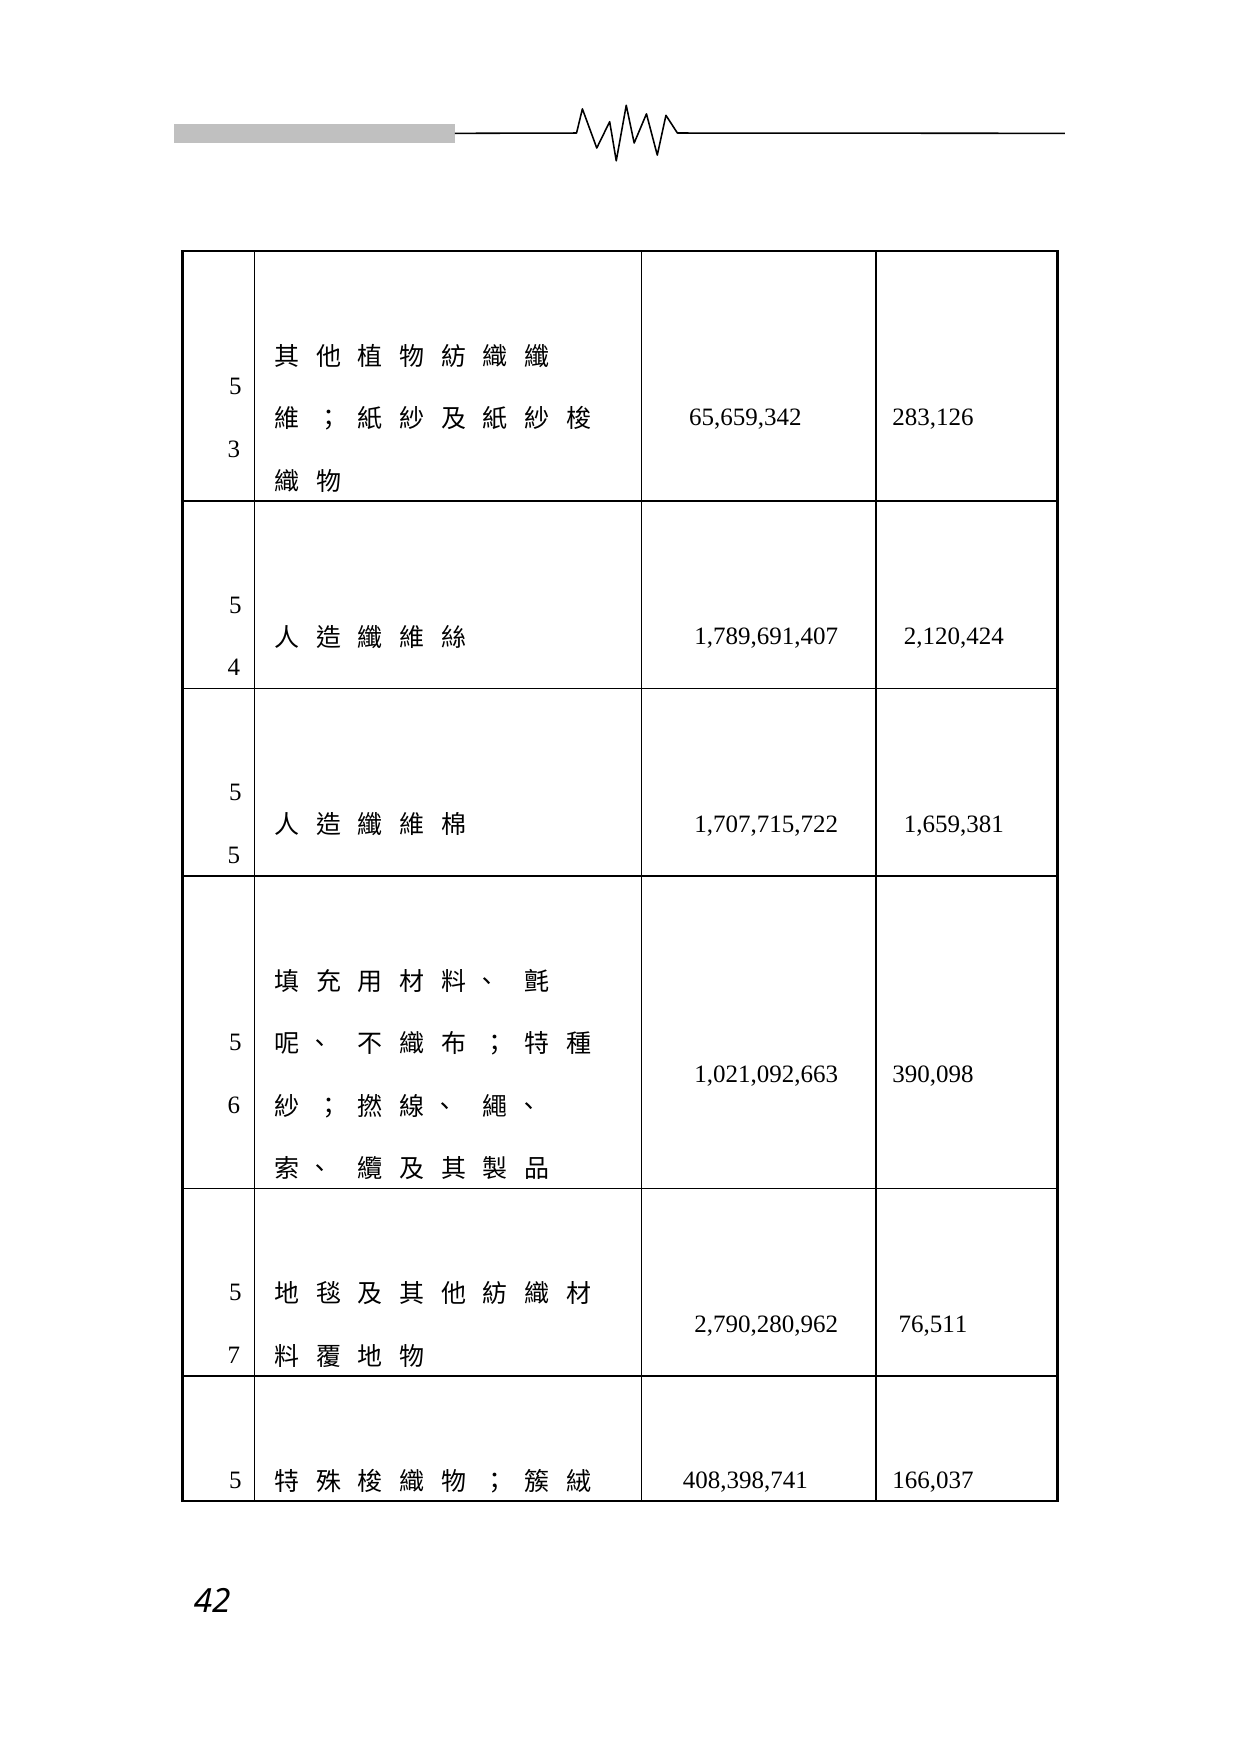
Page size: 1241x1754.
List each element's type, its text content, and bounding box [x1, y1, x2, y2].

table_cell 283,126 [877, 252, 1056, 500]
table_cell 5 [184, 1377, 254, 1500]
table_cell 2,120,424 [877, 502, 1056, 688]
table_cell 人造纖維絲 [255, 502, 641, 688]
table_cell 其他植物紡織纖維；紙紗及紙紗梭織物 [255, 252, 641, 500]
table_cell 54 [184, 502, 254, 688]
table_cell 1,789,691,407 [642, 502, 875, 688]
table_cell 2,790,280,962 [642, 1189, 875, 1375]
table_cell 53 [184, 252, 254, 500]
table_cell 特殊梭織物；簇絨 [255, 1377, 641, 1500]
table_cell 人造纖維棉 [255, 689, 641, 875]
table_cell 65,659,342 [642, 252, 875, 500]
table_cell 408,398,741 [642, 1377, 875, 1500]
table_cell 1,707,715,722 [642, 689, 875, 875]
table_cell 57 [184, 1189, 254, 1375]
table_cell 55 [184, 689, 254, 875]
table_cell 166,037 [877, 1377, 1056, 1500]
table_cell 地毯及其他紡織材料覆地物 [255, 1189, 641, 1375]
table_cell 56 [184, 877, 254, 1188]
table_cell 390,098 [877, 877, 1056, 1188]
table_cell 1,021,092,663 [642, 877, 875, 1188]
table_cell 1,659,381 [877, 689, 1056, 875]
table_cell 填充用材料、氈呢、不織布；特種紗；撚線、繩、索、纜及其製品 [255, 877, 641, 1188]
table_cell 76,511 [877, 1189, 1056, 1375]
